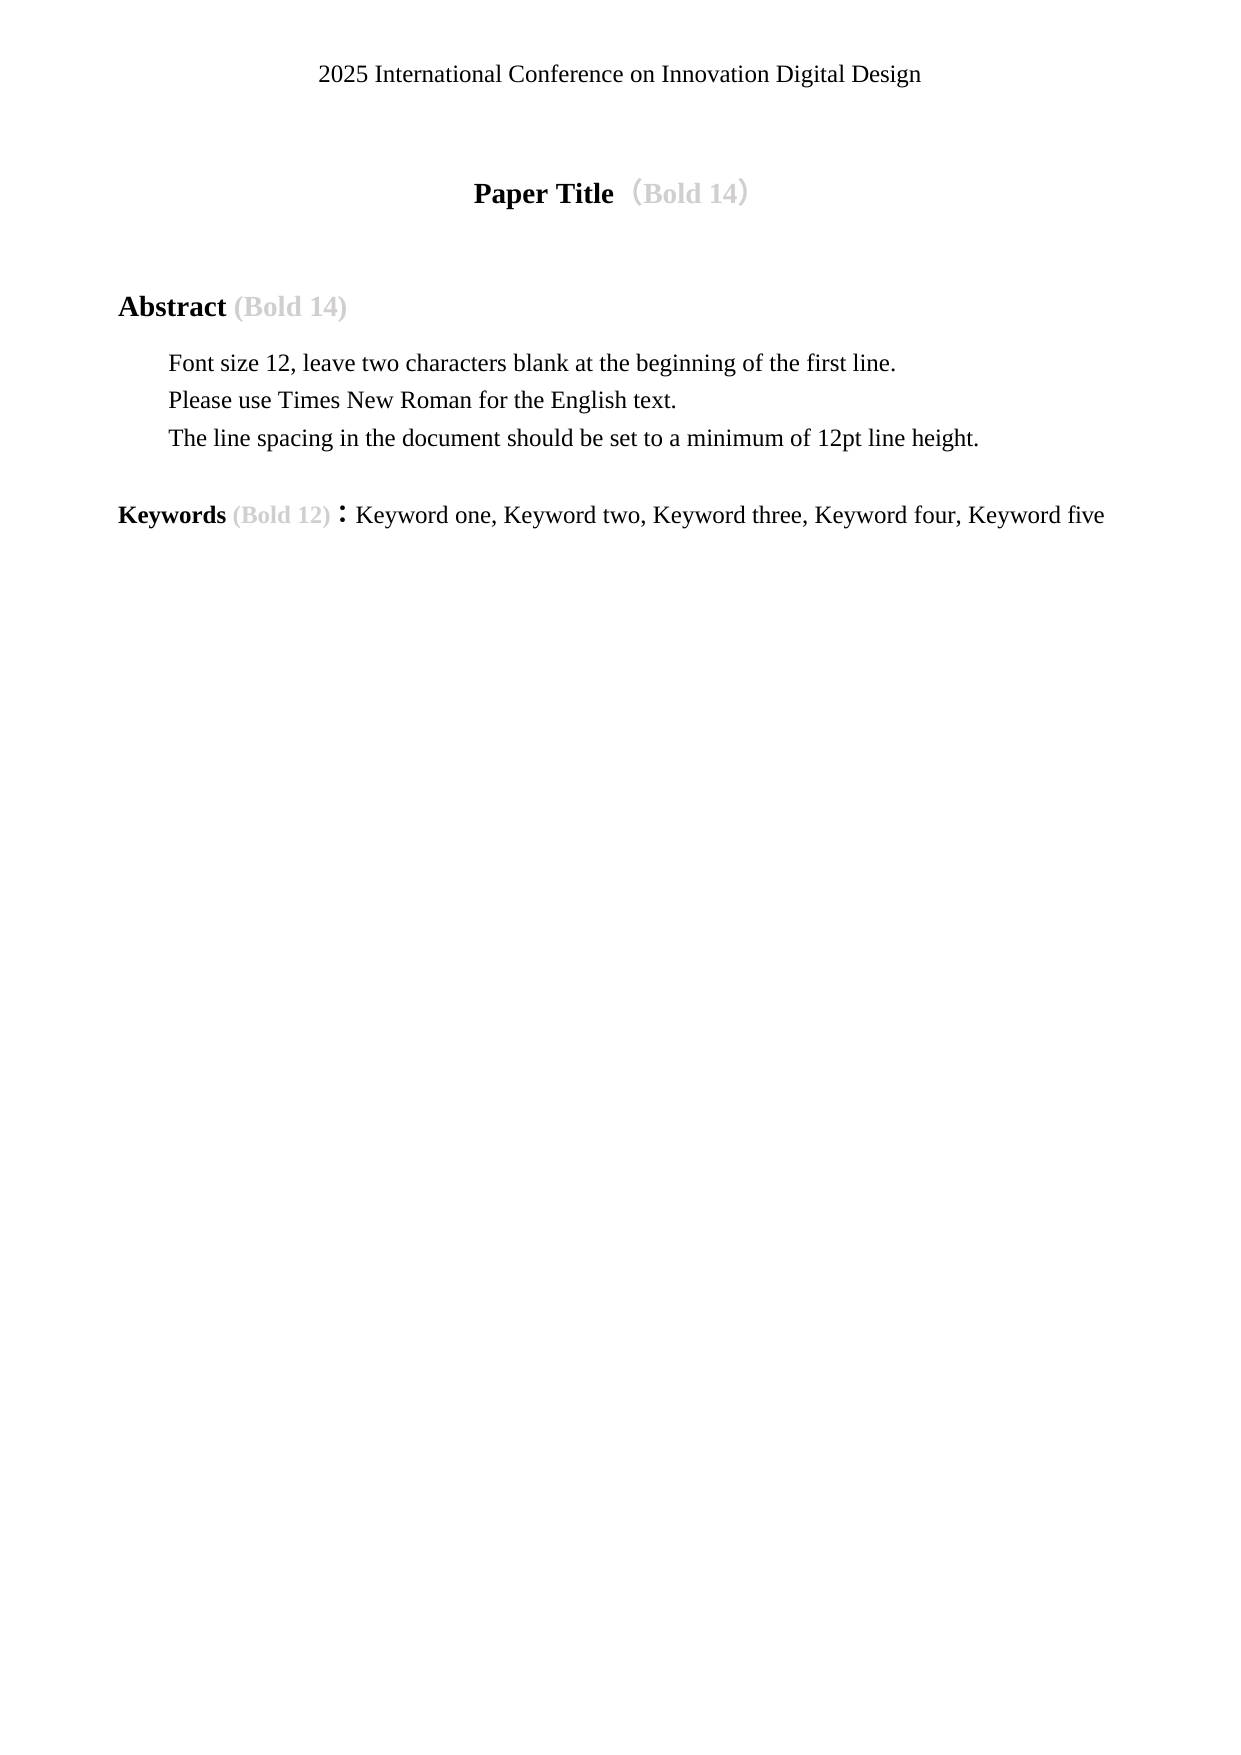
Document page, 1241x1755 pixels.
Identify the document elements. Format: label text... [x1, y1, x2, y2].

text The line spacing in the document should be set to a minimum of 12pt line height. [168, 423, 1134, 452]
text Paper Title（Bold 14） [106, 173, 1134, 212]
text Font size 12, leave two characters blank at the beginning of the first line. Please use Times New Roman for the English text. [168, 348, 897, 414]
text Abstract (Bold 14) [118, 289, 1134, 323]
text Keywords (Bold 12)：Keyword one, Keyword two, Keyword three, Keyword four, Keyword five [118, 497, 1134, 531]
